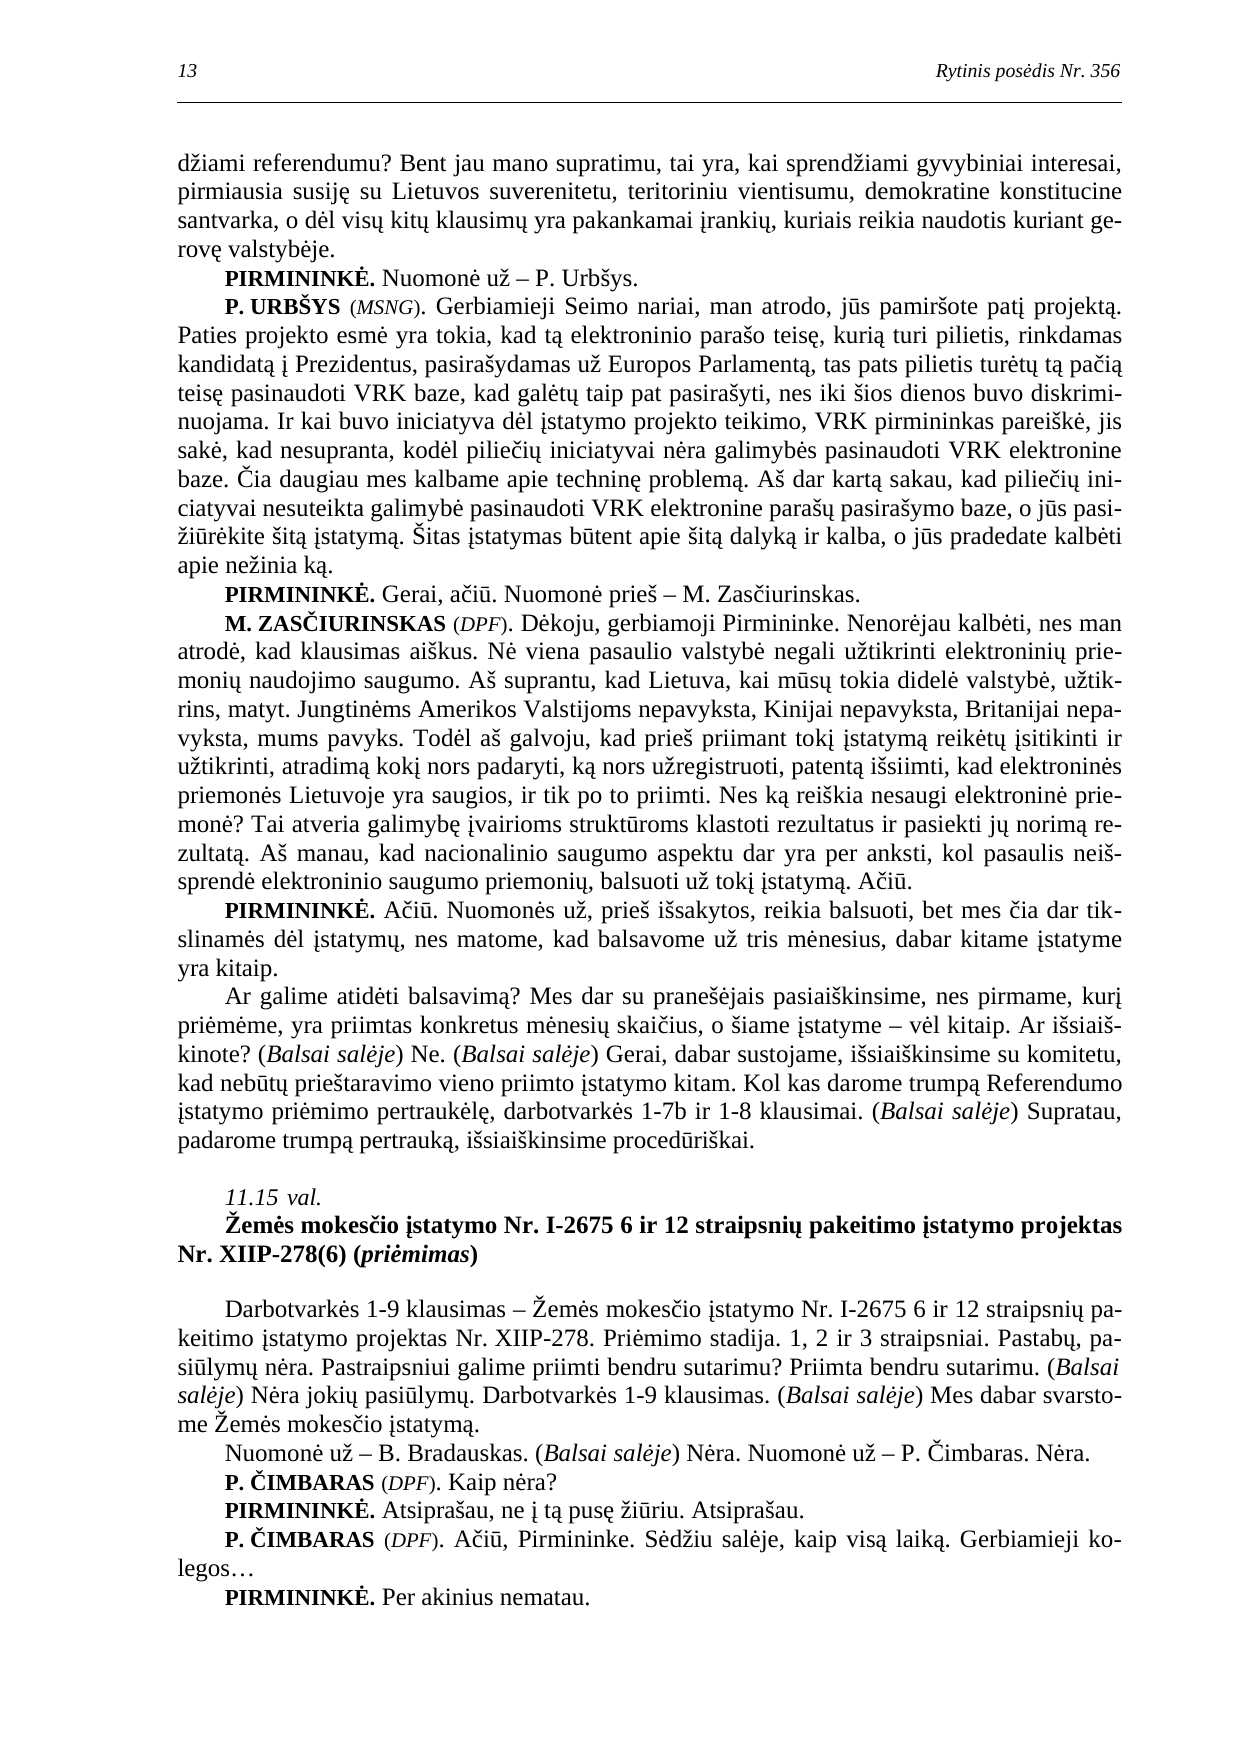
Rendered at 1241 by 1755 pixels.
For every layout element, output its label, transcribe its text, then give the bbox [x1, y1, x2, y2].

text džia­mi re­fe­ren­du­mu? Bent jau ma­no su­pra­ti­mu, tai yra, kai spren­džia­mi gy­vy­bi­niai in­te­re­sai, pir­miau­sia su­si­ję su Lie­tu­vos su­ve­re­ni­te­tu, te­ri­to­ri­niu vien­ti­su­mu, de­mo­kra­tine kon­sti­tu­ci­ne san­tvar­ka, o dėl vi­sų ki­tų klau­si­mų yra pa­kan­ka­mai įran­kių, ku­riais rei­kia nau­do­tis ku­riant ge­ro­vę vals­ty­bė­je. [177, 148, 1122, 263]
text 11.15 val. [224, 1183, 1122, 1210]
text PIRMININKĖ. Per aki­nius ne­ma­tau. [177, 1582, 1122, 1610]
text Nuo­mo­nė už – B. Bra­daus­kas. (Bal­sai sa­lė­je) Nė­ra. Nuo­mo­nė už – P. Čim­ba­ras. Nė­ra. [177, 1438, 1122, 1467]
text P. ČIMBARAS (DPF). Ačiū, Pir­mi­nin­ke. Sė­džiu sa­lė­je, kaip vi­są lai­ką. Ger­bia­mie­ji ko­legos… [177, 1524, 1122, 1582]
text PIRMININKĖ. Ačiū. Nuo­mo­nės už, prieš iš­sa­ky­tos, rei­kia bal­suo­ti, bet mes čia dar tik­sli­na­mės dėl įsta­ty­mų, nes ma­to­me, kad bal­sa­vo­me už tris mė­ne­sius, da­bar ki­ta­me įsta­ty­me yra ki­taip. [177, 895, 1122, 981]
text Ar ga­li­me ati­dė­ti bal­sa­vi­mą? Mes dar su pra­ne­šė­jais pa­si­aiš­kin­si­me, nes pir­ma­me, ku­rį pri­ėmė­me, yra pri­im­tas kon­kre­tus mė­ne­sių skai­čius, o šia­me įsta­ty­me – vėl ki­taip. Ar iš­si­aiš­ki­no­te? (Bal­sai sa­lė­je) Ne. (Bal­sai sa­lė­je) Ge­rai, da­bar su­sto­ja­me, iš­si­aiš­kin­si­me su ko­mi­te­tu, kad ne­bū­tų prieš­ta­ra­vi­mo vie­no pri­im­to įsta­ty­mo ki­tam. Kol kas da­ro­me trum­pą Re­fe­ren­du­mo įsta­ty­mo pri­ėmi­mo per­trau­kė­lę, dar­bo­tvarkės 1-7b ir 1-8 klau­si­mai. (Bal­sai sa­lė­je) Su­pra­tau, pa­da­ro­me trum­pą per­trau­ką, iš­si­aiš­kin­si­me pro­ce­dū­riš­kai. [177, 981, 1122, 1154]
text Dar­bo­tvarkės 1-9 klau­si­mas – Ž­e­mės mo­kes­čio įsta­ty­mo Nr. I-2675 6 ir 12 straips­nių pa­kei­ti­mo įsta­ty­mo pro­jek­tas Nr. XIIP-278. Pri­ėmi­mo sta­di­ja. 1, 2 ir 3 straips­niai. Pa­sta­bų, pa­siū­ly­mų nė­ra. Pa­straips­niui ga­li­me pri­im­ti ben­dru su­ta­ri­mu? Pri­im­ta ben­dru su­ta­ri­mu. (Bal­sai sa­lė­je) Nė­ra jo­kių pa­siū­ly­mų. Dar­bo­tvarkės 1-9 klau­si­mas. (Bal­sai sa­lė­je) Mes da­bar svars­to­me Že­mės mo­kes­čio įsta­ty­mą. [177, 1294, 1122, 1438]
text PIRMININKĖ. Ge­rai, ačiū. Nuo­mo­nė prieš – M. Zas­čiu­rins­kas. [177, 579, 1122, 608]
text P. URBŠYS (MSNG). Ger­bia­mie­ji Sei­mo na­riai, man at­ro­do, jūs pa­mir­šo­te pa­tį pro­jek­tą. Pa­ties pro­jek­to es­mė yra to­kia, kad tą elek­tro­ni­nio pa­ra­šo tei­sę, ku­rią tu­ri pi­lie­tis, rink­da­mas kan­di­da­tą į Pre­zi­den­tus, pa­si­ra­šy­da­mas už Eu­ro­pos Par­la­men­tą, tas pats pi­lie­tis tu­rė­tų tą pa­čią tei­sę pa­si­nau­do­ti VRK ba­ze, kad ga­lė­tų taip pat pa­si­ra­šy­ti, nes iki šios die­nos bu­vo dis­kri­mi­nuo­ja­ma. Ir kai bu­vo ini­cia­ty­va dėl įsta­ty­mo pro­jek­to tei­ki­mo, VRK pir­mi­nin­kas pa­reiš­kė, jis sa­kė, kad ne­su­pran­ta, ko­dėl pi­lie­čių ini­cia­ty­vai nė­ra ga­li­my­bės pa­si­nau­do­ti VRK elek­tro­ni­ne ba­ze. Čia dau­giau mes kal­ba­me apie tech­ni­nę pro­ble­mą. Aš dar kar­tą sa­kau, kad pi­lie­čių ini­cia­ty­vai ne­su­teik­ta ga­li­my­bė pa­si­nau­do­ti VRK elek­tro­ni­ne pa­ra­šų pa­si­ra­šy­mo ba­ze, o jūs pa­si­žiū­rė­ki­te ši­tą įsta­ty­mą. Ši­tas įsta­ty­mas bū­tent apie ši­tą da­ly­ką ir kal­ba, o jūs pra­de­da­te kal­bė­ti apie ne­ži­nia ką. [177, 291, 1122, 579]
text P. ČIMBARAS (DPF). Kaip nė­ra? [177, 1467, 1122, 1495]
text PIRMININKĖ. At­si­pra­šau, ne į tą pu­sę žiū­riu. At­si­pra­šau. [177, 1495, 1122, 1524]
text Že­mės mo­kes­čio įsta­ty­mo Nr. I-2675 6 ir 12 straips­nių pa­kei­ti­mo įsta­ty­mo pro­jek­tas Nr. XIIP-278(6) (pri­ėmi­mas) [177, 1210, 1122, 1268]
text PIRMININKĖ. Nuo­mo­nė už – P. Urb­šys. [177, 263, 1122, 291]
text M. ZASČIURINSKAS (DPF). Dė­ko­ju, ger­bia­mo­ji Pir­mi­nin­ke. Ne­no­rė­jau kal­bė­ti, nes man at­ro­dė, kad klau­si­mas aiš­kus. Nė vie­na pa­sau­lio vals­ty­bė ne­ga­li už­tik­rin­ti elek­tro­ni­nių prie­mo­nių nau­do­ji­mo sau­gu­mo. Aš su­pran­tu, kad Lie­tu­va, kai mū­sų to­kia di­de­lė vals­ty­bė, už­tik­rins, ma­tyt. Jung­ti­nėms Ame­ri­kos Vals­ti­joms ne­pa­vyks­ta, Ki­ni­jai ne­pa­vyks­ta, Bri­ta­ni­jai ne­pa­vyks­ta, mums pa­vyks. To­dėl aš gal­vo­ju, kad prieš pri­imant to­kį įsta­ty­mą rei­kė­tų įsi­ti­kin­ti ir už­tik­rin­ti, at­ra­di­mą ko­kį nors pa­da­ry­ti, ką nors už­re­gist­ruo­ti, pa­ten­tą iš­si­im­ti, kad elek­tro­ni­nės prie­mo­nės Lie­tu­vo­je yra sau­gios, ir tik po to pri­im­ti. Nes ką reiš­kia ne­sau­gi elek­tro­ni­nė prie­mo­nė? Tai at­ve­ria ga­li­my­bę įvai­rioms struk­tū­roms klas­to­ti re­zul­ta­tus ir pa­siek­ti jų no­ri­mą re­zul­ta­tą. Aš ma­nau, kad na­cio­na­li­nio sau­gu­mo as­pek­tu dar yra per anks­ti, kol pa­sau­lis ne­iš­spren­dė elek­tro­ni­nio sau­gu­mo prie­mo­nių, bal­suo­ti už to­kį įsta­ty­mą. Ačiū. [177, 608, 1122, 895]
